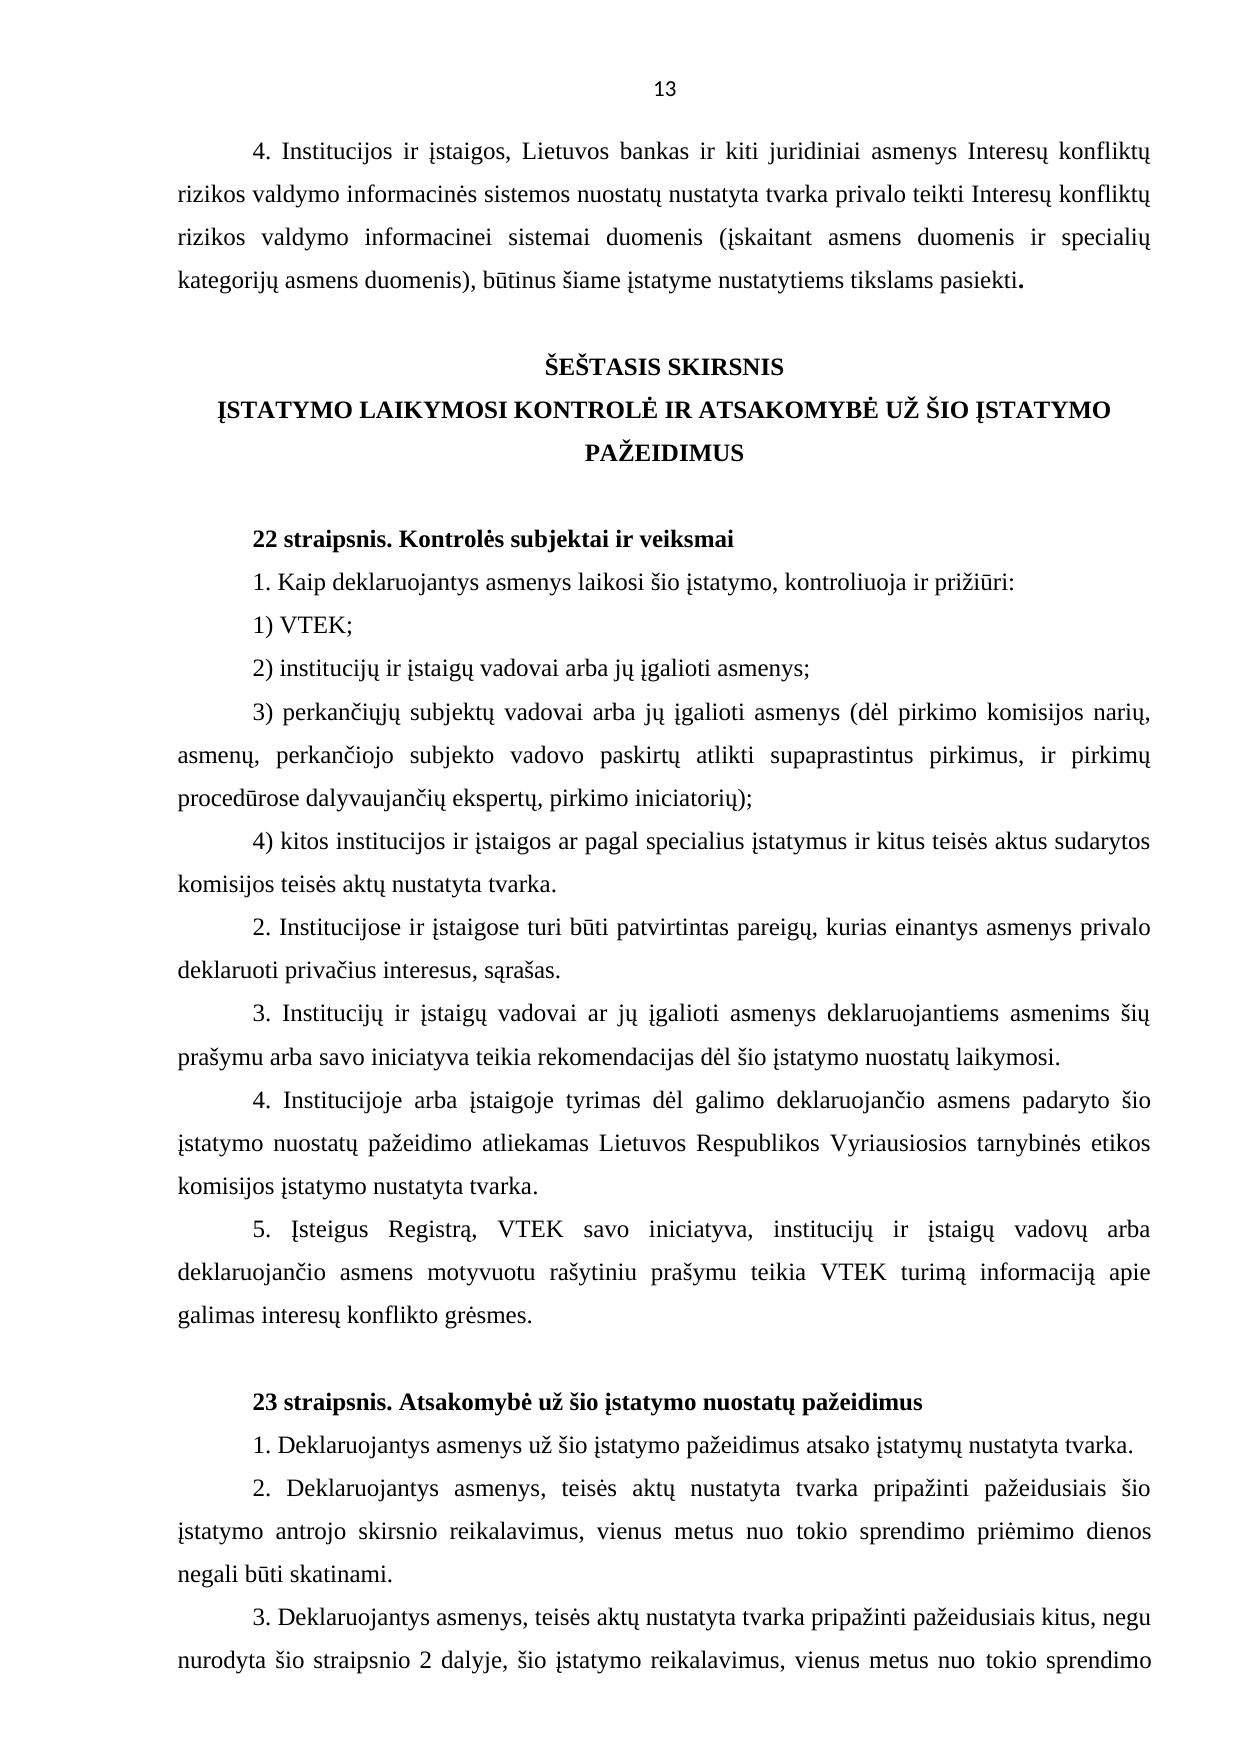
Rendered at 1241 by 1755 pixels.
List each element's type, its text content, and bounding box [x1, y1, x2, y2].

text 2. Deklaruojantys asmenys, teisės aktų nustatyta tvarka pripažinti pažeidusiais šio įstatymo antrojo skirsnio reikalavimus, vienus metus nuo tokio sprendimo priėmimo dienos negali būti skatinami. [177, 1473, 1152, 1588]
text 4) kitos institucijos ir įstaigos ar pagal specialius įstatymus ir kitus teisės aktus sudarytos komisijos teisės aktų nustatyta tvarka. [177, 826, 1152, 898]
text 2. Institucijose ir įstaigose turi būti patvirtintas pareigų, kurias einantys asmenys privalo deklaruoti privačius interesus, sąrašas. [177, 912, 1152, 984]
text 5. Įsteigus Registrą, VTEK savo iniciatyva, institucijų ir įstaigų vadovų arba deklaruojančio asmens motyvuotu rašytiniu prašymu teikia VTEK turimą informaciją apie galimas interesų konflikto grėsmes. [177, 1214, 1152, 1329]
text 3. Institucijų ir įstaigų vadovai ar jų įgalioti asmenys deklaruojantiems asmenims šių prašymu arba savo iniciatyva teikia rekomendacijas dėl šio įstatymo nuostatų laikymosi. [177, 998, 1152, 1070]
text 4. Institucijoje arba įstaigoje tyrimas dėl galimo deklaruojančio asmens padaryto šio įstatymo nuostatų pažeidimo atliekamas Lietuvos Respublikos Vyriausiosios tarnybinės etikos komisijos įstatymo nustatyta tvarka. [177, 1085, 1152, 1200]
text ŠEŠTASIS SKIRSNIS [177, 352, 1152, 380]
text 3) perkančiųjų subjektų vadovai arba jų įgalioti asmenys (dėl pirkimo komisijos narių, asmenų, perkančiojo subjekto vadovo paskirtų atlikti supaprastintus pirkimus, ir pirkimų procedūrose dalyvaujančių ekspertų, pirkimo iniciatorių); [177, 697, 1152, 812]
text 2) institucijų ir įstaigų vadovai arba jų įgalioti asmenys; [177, 653, 1152, 682]
text ĮSTATYMO LAIKYMOSI KONTROLĖ IR ATSAKOMYBĖ UŽ ŠIO ĮSTATYMO PAŽEIDIMUS [177, 395, 1152, 467]
text 1. Deklaruojantys asmenys už šio įstatymo pažeidimus atsako įstatymų nustatyta tvarka. [177, 1430, 1152, 1458]
text 1) VTEK; [177, 610, 1152, 639]
text 22 straipsnis. Kontrolės subjektai ir veiksmai [177, 524, 1152, 553]
text 1. Kaip deklaruojantys asmenys laikosi šio įstatymo, kontroliuoja ir prižiūri: [177, 567, 1152, 596]
text 3. Deklaruojantys asmenys, teisės aktų nustatyta tvarka pripažinti pažeidusiais kitus, negu nurodyta šio straipsnio 2 dalyje, šio įstatymo reikalavimus, vienus metus nuo tokio sprendimo [177, 1602, 1152, 1674]
text 4. Institucijos ir įstaigos, Lietuvos bankas ir kiti juridiniai asmenys Interesų konfliktų rizikos valdymo informacinės sistemos nuostatų nustatyta tvarka privalo teikti Interesų konfliktų rizikos valdymo informacinei sistemai duomenis (įskaitant asmens duomenis ir specialių kategorijų asmens duomenis), būtinus šiame įstatyme nustatytiems tikslams pasiekti. [177, 136, 1152, 294]
text 23 straipsnis. Atsakomybė už šio įstatymo nuostatų pažeidimus [177, 1387, 1152, 1415]
